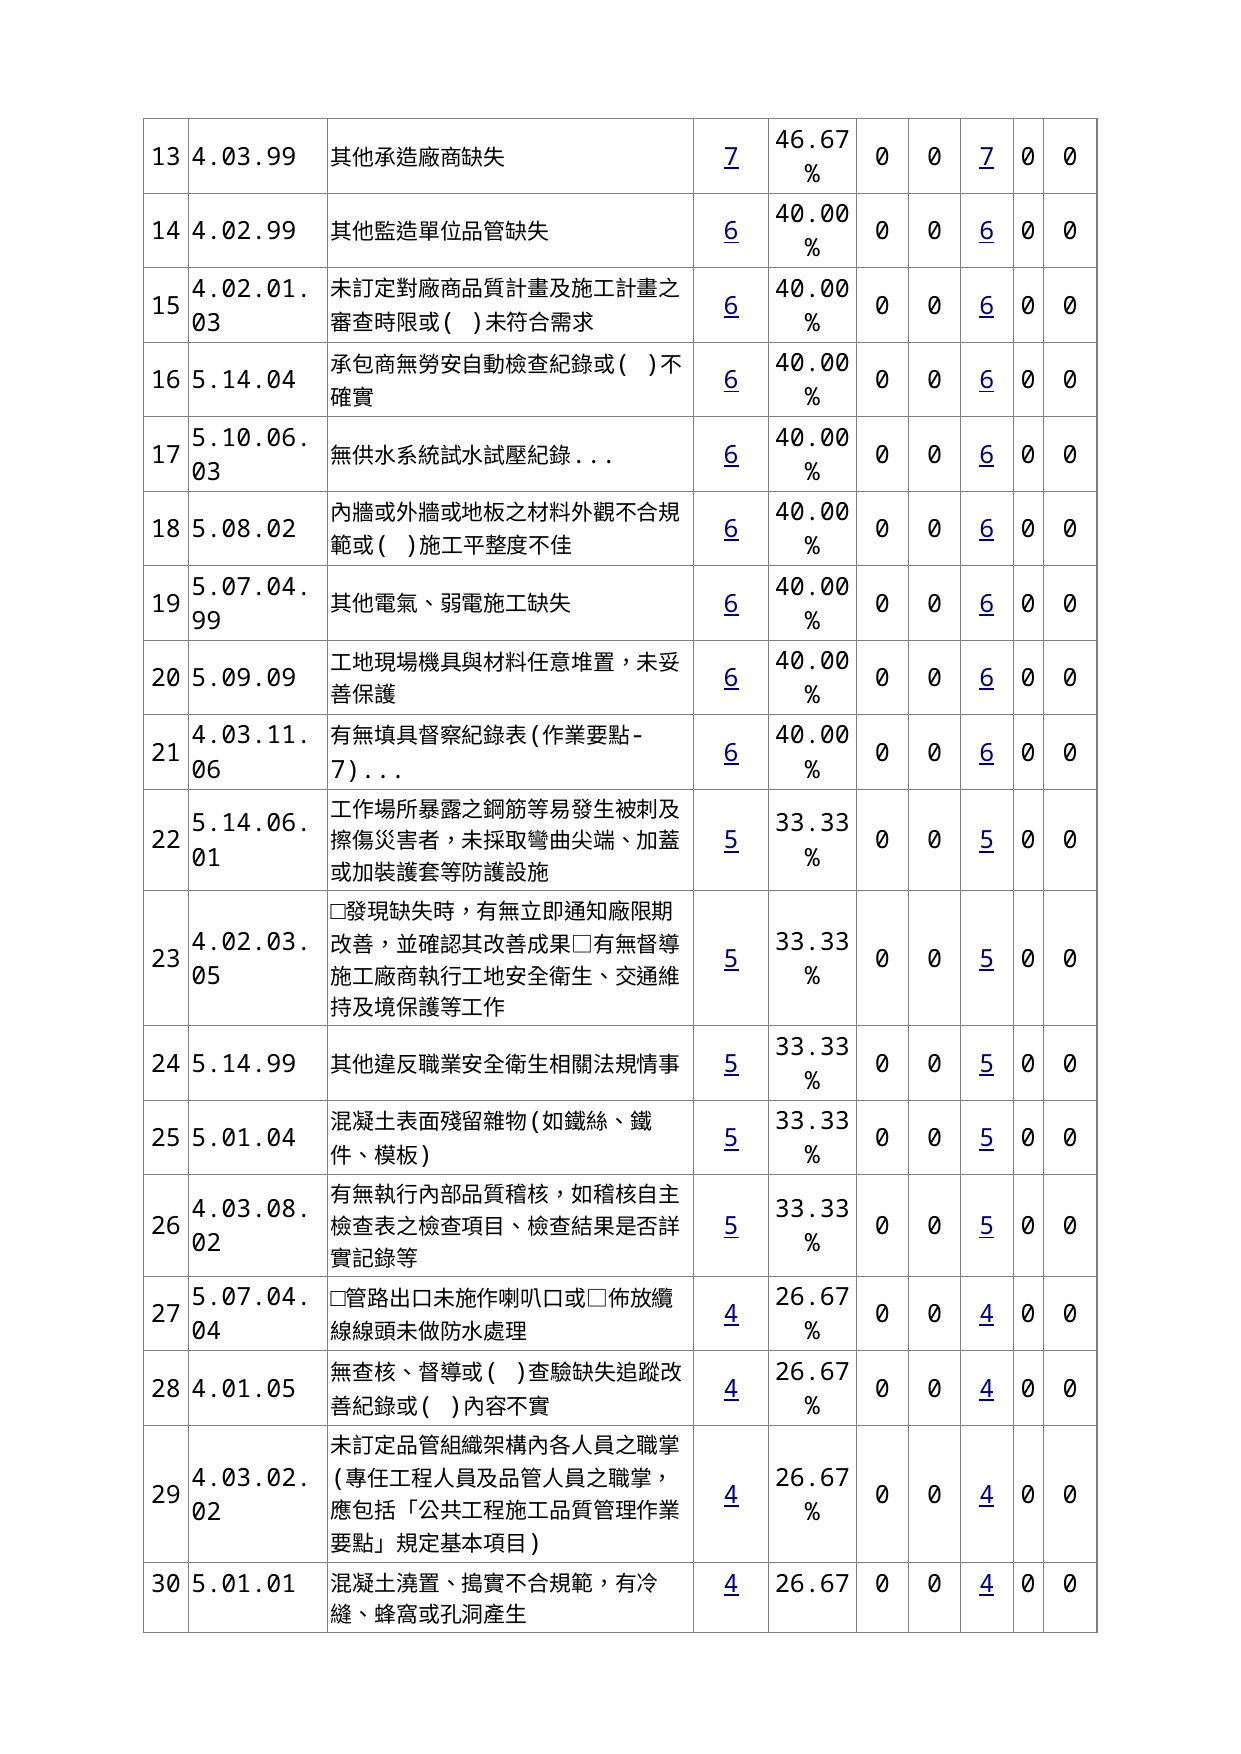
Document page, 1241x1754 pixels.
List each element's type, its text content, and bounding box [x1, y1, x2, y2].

table_cell 4 [961, 1426, 1013, 1562]
table_cell 6 [961, 268, 1013, 342]
table_cell 4.03.11.06 [189, 715, 327, 788]
table_cell 0 [1014, 715, 1043, 788]
table_cell 0 [909, 492, 960, 565]
table_cell 0 [857, 1026, 908, 1100]
table_cell 23 [144, 891, 188, 1025]
table_cell 0 [1044, 343, 1096, 416]
table_cell 13 [144, 119, 188, 193]
table_cell □管路出口未施作喇叭口或□佈放纜線線頭未做防水處理 [328, 1277, 693, 1350]
table_cell 0 [909, 1277, 960, 1350]
table_cell 4 [694, 1277, 768, 1350]
table_cell 0 [1014, 343, 1043, 416]
table_cell 0 [857, 492, 908, 565]
table_cell 6 [694, 194, 768, 267]
table_cell 0 [1044, 268, 1096, 342]
table_cell 7 [961, 119, 1013, 193]
table_cell 29 [144, 1426, 188, 1562]
table_cell 0 [857, 119, 908, 193]
table_cell 其他違反職業安全衛生相關法規情事 [328, 1026, 693, 1100]
table_cell 有無執行內部品質稽核，如稽核自主檢查表之檢查項目、檢查結果是否詳實記錄等 [328, 1175, 693, 1276]
table_cell 4.02.03.05 [189, 891, 327, 1025]
table_cell 24 [144, 1026, 188, 1100]
table_cell 6 [694, 492, 768, 565]
table_cell 0 [1044, 641, 1096, 714]
table_cell 0 [1014, 119, 1043, 193]
table_cell 4.02.99 [189, 194, 327, 267]
table_cell 4 [694, 1351, 768, 1424]
table_cell 0 [909, 119, 960, 193]
table_cell 40.00% [769, 194, 856, 267]
table_cell 0 [1014, 1351, 1043, 1424]
table_cell 0 [1044, 119, 1096, 193]
table_cell 0 [909, 566, 960, 639]
table_cell 0 [1044, 1426, 1096, 1562]
table_cell 5 [694, 1101, 768, 1174]
table_cell 6 [694, 417, 768, 491]
table_cell 0 [857, 1563, 908, 1632]
table_cell 19 [144, 566, 188, 639]
table_cell 混凝土澆置、搗實不合規範，有冷縫、蜂窩或孔洞產生 [328, 1563, 693, 1632]
table_cell 未訂定對廠商品質計畫及施工計畫之審查時限或( )未符合需求 [328, 268, 693, 342]
table_cell 0 [857, 1101, 908, 1174]
table_cell 40.00% [769, 715, 856, 788]
table_cell 5 [694, 1026, 768, 1100]
table_cell 40.00% [769, 492, 856, 565]
table_cell 6 [961, 492, 1013, 565]
table_cell 6 [961, 417, 1013, 491]
table_cell 0 [1014, 566, 1043, 639]
table_cell 6 [694, 566, 768, 639]
table_cell 0 [909, 417, 960, 491]
table_cell 0 [1044, 417, 1096, 491]
table_cell 16 [144, 343, 188, 416]
table_cell 0 [857, 1426, 908, 1562]
table_cell 5 [961, 1026, 1013, 1100]
table_cell 5 [694, 891, 768, 1025]
table_cell 混凝土表面殘留雜物(如鐵絲、鐵件、模板) [328, 1101, 693, 1174]
table_cell 4.03.02.02 [189, 1426, 327, 1562]
table_cell 5 [961, 1101, 1013, 1174]
table_cell 26.67% [769, 1277, 856, 1350]
table_cell 0 [1014, 1277, 1043, 1350]
table_cell 0 [857, 1277, 908, 1350]
table_cell 內牆或外牆或地板之材料外觀不合規範或( )施工平整度不佳 [328, 492, 693, 565]
table_cell 0 [1014, 891, 1043, 1025]
table_cell 6 [961, 194, 1013, 267]
table_cell 26.67% [769, 1351, 856, 1424]
table_cell 0 [909, 1026, 960, 1100]
table_cell 4 [961, 1563, 1013, 1632]
table_cell 15 [144, 268, 188, 342]
table_cell 0 [1014, 417, 1043, 491]
table_cell 0 [909, 1175, 960, 1276]
table_cell 0 [909, 1563, 960, 1632]
table_cell 0 [1044, 891, 1096, 1025]
table_cell 6 [961, 715, 1013, 788]
table_cell 無查核、督導或( )查驗缺失追蹤改善紀錄或( )內容不實 [328, 1351, 693, 1424]
table_cell 0 [1014, 268, 1043, 342]
table_cell 17 [144, 417, 188, 491]
table_cell 0 [857, 417, 908, 491]
table_cell 0 [1014, 492, 1043, 565]
table_cell 0 [1044, 492, 1096, 565]
table_cell 4 [694, 1563, 768, 1632]
table_cell 0 [1044, 1277, 1096, 1350]
table_cell 0 [1044, 1026, 1096, 1100]
table_cell 46.67% [769, 119, 856, 193]
table_cell 5.10.06.03 [189, 417, 327, 491]
table_cell 0 [1014, 1426, 1043, 1562]
table_cell 0 [857, 1351, 908, 1424]
table_cell 0 [1014, 194, 1043, 267]
table_cell 5.09.09 [189, 641, 327, 714]
table_cell 0 [909, 194, 960, 267]
table_cell 5.14.99 [189, 1026, 327, 1100]
table_cell 0 [1014, 641, 1043, 714]
table_cell 5.01.04 [189, 1101, 327, 1174]
table_cell 其他承造廠商缺失 [328, 119, 693, 193]
table_cell 0 [857, 1175, 908, 1276]
table_cell 承包商無勞安自動檢查紀錄或( )不確實 [328, 343, 693, 416]
table_cell 40.00% [769, 641, 856, 714]
table_cell 0 [909, 891, 960, 1025]
table_cell 0 [909, 641, 960, 714]
table_cell 6 [961, 566, 1013, 639]
table_cell 0 [1014, 1026, 1043, 1100]
table_cell 0 [909, 1426, 960, 1562]
table_cell 22 [144, 790, 188, 890]
table_cell 0 [909, 1351, 960, 1424]
table_cell 0 [1044, 566, 1096, 639]
table_cell 40.00% [769, 417, 856, 491]
table_cell 6 [694, 268, 768, 342]
table_cell 21 [144, 715, 188, 788]
table_cell 14 [144, 194, 188, 267]
table_cell 0 [857, 566, 908, 639]
table_cell 4 [961, 1277, 1013, 1350]
table_cell 其他電氣、弱電施工缺失 [328, 566, 693, 639]
table_cell 5.07.04.99 [189, 566, 327, 639]
table_cell 0 [909, 1101, 960, 1174]
table_cell 25 [144, 1101, 188, 1174]
table_cell 0 [1014, 1101, 1043, 1174]
table_cell 5 [694, 1175, 768, 1276]
table_cell 4 [961, 1351, 1013, 1424]
table_cell 4.01.05 [189, 1351, 327, 1424]
table_cell 33.33% [769, 891, 856, 1025]
table_cell 33.33% [769, 790, 856, 890]
table_cell 工地現場機具與材料任意堆置，未妥善保護 [328, 641, 693, 714]
table_cell 0 [909, 790, 960, 890]
table_cell 26 [144, 1175, 188, 1276]
table_cell 4.03.99 [189, 119, 327, 193]
table_cell 5 [694, 790, 768, 890]
table_cell 工作場所暴露之鋼筋等易發生被刺及擦傷災害者，未採取彎曲尖端、加蓋或加裝護套等防護設施 [328, 790, 693, 890]
table_cell 28 [144, 1351, 188, 1424]
table_cell 5 [961, 891, 1013, 1025]
table_cell 5 [961, 1175, 1013, 1276]
table_cell 6 [694, 715, 768, 788]
table_cell 6 [694, 641, 768, 714]
table_cell 0 [909, 268, 960, 342]
table_cell 7 [694, 119, 768, 193]
table_cell 6 [961, 641, 1013, 714]
table_cell 0 [857, 641, 908, 714]
table_cell 33.33% [769, 1175, 856, 1276]
table_cell 4 [694, 1426, 768, 1562]
table_cell 4.02.01.03 [189, 268, 327, 342]
table_cell 5.01.01 [189, 1563, 327, 1632]
table_cell 5.08.02 [189, 492, 327, 565]
table_cell 0 [1044, 790, 1096, 890]
table_cell 0 [857, 343, 908, 416]
table_cell 26.67% [769, 1426, 856, 1562]
table_cell 27 [144, 1277, 188, 1350]
table_cell 其他監造單位品管缺失 [328, 194, 693, 267]
table_cell 0 [1044, 715, 1096, 788]
table_cell □發現缺失時，有無立即通知廠限期改善，並確認其改善成果□有無督導施工廠商執行工地安全衛生、交通維持及境保護等工作 [328, 891, 693, 1025]
table_cell 5.07.04.04 [189, 1277, 327, 1350]
table_cell 18 [144, 492, 188, 565]
table_cell 0 [857, 790, 908, 890]
table_cell 0 [1044, 1175, 1096, 1276]
table_cell 0 [1044, 194, 1096, 267]
table_cell 無供水系統試水試壓紀錄... [328, 417, 693, 491]
table_cell 4.03.08.02 [189, 1175, 327, 1276]
table_cell 26.67 [769, 1563, 856, 1632]
table_cell 5 [961, 790, 1013, 890]
table_cell 33.33% [769, 1101, 856, 1174]
table_cell 40.00% [769, 566, 856, 639]
table_cell 0 [1044, 1563, 1096, 1632]
table_cell 0 [1044, 1101, 1096, 1174]
table_cell 40.00% [769, 343, 856, 416]
table_cell 30 [144, 1563, 188, 1632]
table_cell 0 [909, 715, 960, 788]
table_cell 33.33% [769, 1026, 856, 1100]
table_cell 未訂定品管組織架構內各人員之職掌(專任工程人員及品管人員之職掌，應包括「公共工程施工品質管理作業要點」規定基本項目) [328, 1426, 693, 1562]
table_cell 0 [1044, 1351, 1096, 1424]
table_cell 5.14.04 [189, 343, 327, 416]
table_cell 0 [1014, 1175, 1043, 1276]
table_cell 20 [144, 641, 188, 714]
table_cell 0 [857, 268, 908, 342]
table_cell 0 [1014, 790, 1043, 890]
table_cell 0 [909, 343, 960, 416]
table_cell 40.00% [769, 268, 856, 342]
table_cell 6 [694, 343, 768, 416]
table_cell 5.14.06.01 [189, 790, 327, 890]
table_cell 6 [961, 343, 1013, 416]
table_cell 0 [1014, 1563, 1043, 1632]
table_cell 有無填具督察紀錄表(作業要點-7)... [328, 715, 693, 788]
table_cell 0 [857, 891, 908, 1025]
table_cell 0 [857, 194, 908, 267]
table_cell 0 [857, 715, 908, 788]
